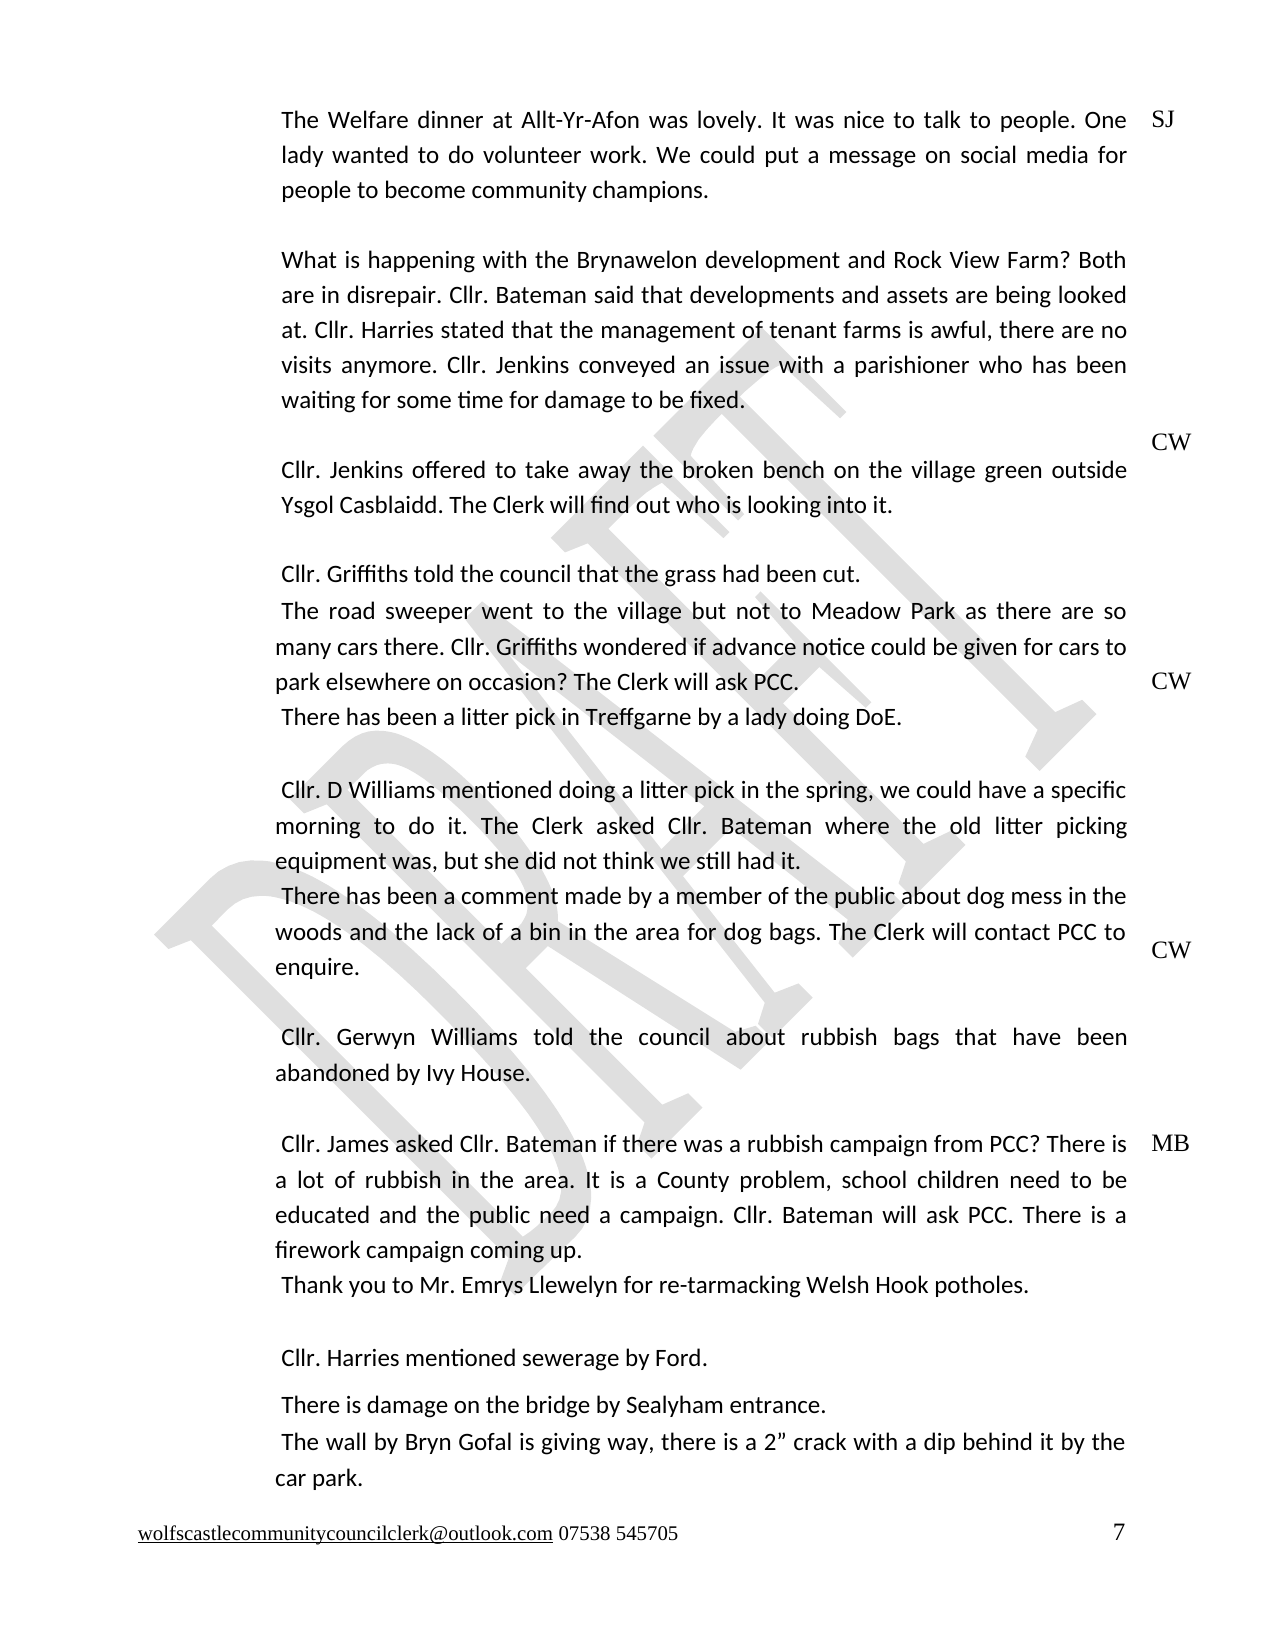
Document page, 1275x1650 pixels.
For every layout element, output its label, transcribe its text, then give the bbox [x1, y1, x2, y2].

table_cell Cllr. Gerwyn Williams told the council about rubbish bags that have been abandoned by Ivy House. [580, 1021, 1140, 1128]
table_cell Cllr. James asked Cllr. Bateman if there was a rubbish campaign from PCC? There is a lot of rubbish in the area. It is a County problem, school children need to be educated and the public need a campaign. Cllr. Bateman will ask PCC. There is a firework campaign coming up. Thank you to Mr. Emrys Llewelyn for re-tarmacking Welsh Hook potholes. [270, 1128, 1140, 1342]
table_cell Cllr. D Williams mentioned doing a litter pick in the spring, we could have a specific morning to do it. The Clerk asked Cllr. Bateman where the old litter picking equipment was, but she did not think we still had it. There has been a comment made by a member of the public about dog mess in the woods and the lack of a bin in the area for dog bags. The Clerk will contact PCC to enquire. [352, 774, 527, 943]
table_cell Cllr. Griffiths told the council that the grass had been cut. The road sweeper went to the village but not to Meadow Park as there are so many cars there. Cllr. Griffiths wondered if advance notice could be given for cars to park elsewhere on occasion? The Clerk will ask PCC. There has been a litter pick in Treffgarne by a lady doing DoE. [270, 559, 817, 774]
table_cell Cllr. Gerwyn Williams told the council about rubbish bags that have been abandoned by Ivy House. [270, 1021, 377, 1128]
table_cell [1140, 1342, 1211, 1504]
table_cell Cllr. D Williams mentioned doing a litter pick in the spring, we could have a specific morning to do it. The Clerk asked Cllr. Bateman where the old litter picking equipment was, but she did not think we still had it. There has been a comment made by a member of the public about dog mess in the woods and the lack of a bin in the area for dog bags. The Clerk will contact PCC to enquire. [270, 897, 446, 1021]
table_cell SJ CW [1140, 104, 1211, 558]
table_cell [74, 104, 270, 1342]
table_cell The Welfare dinner at Allt-Yr-Afon was lovely. It was nice to talk to people. One lady wanted to do volunteer work. We could put a message on social media for people to become community champions. What is happening with the Brynawelon development and Rock View Farm? Both are in disrepair. Cllr. Bateman said that developments and assets are being looked at. Cllr. Harries stated that the management of tenant farms is awful, there are no visits anymore. Cllr. Jenkins conveyed an issue with a parishioner who has been waiting for some time for damage to be fixed. Cllr. Jenkins offered to take away the broken bench on the village green outside Ysgol Casblaidd. The Clerk will find out who is looking into it. [270, 104, 1140, 558]
table_cell Cllr. Gerwyn Williams told the council about rubbish bags that have been abandoned by Ivy House. [309, 1021, 537, 1128]
table_cell Cllr. Griffiths told the council that the grass had been cut. The road sweeper went to the village but not to Meadow Park as there are so many cars there. Cllr. Griffiths wondered if advance notice could be given for cars to park elsewhere on occasion? The Clerk will ask PCC. There has been a litter pick in Treffgarne by a lady doing DoE. [538, 680, 661, 774]
table_cell Cllr. D Williams mentioned doing a litter pick in the spring, we could have a specific morning to do it. The Clerk asked Cllr. Bateman where the old litter picking equipment was, but she did not think we still had it. There has been a comment made by a member of the public about dog mess in the woods and the lack of a bin in the area for dog bags. The Clerk will contact PCC to enquire. [527, 947, 663, 1021]
table_cell Cllr. Harries mentioned sewerage by Ford. There is damage on the bridge by Sealyham entrance. The wall by Bryn Gofal is giving way, there is a 2” crack with a dip behind it by the car park. [270, 1342, 1140, 1504]
table_cell Cllr. D Williams mentioned doing a litter pick in the spring, we could have a specific morning to do it. The Clerk asked Cllr. Bateman where the old litter picking equipment was, but she did not think we still had it. There has been a comment made by a member of the public about dog mess in the woods and the lack of a bin in the area for dog bags. The Clerk will contact PCC to enquire. [684, 774, 1140, 1021]
table_cell Cllr. Griffiths told the council that the grass had been cut. The road sweeper went to the village but not to Meadow Park as there are so many cars there. Cllr. Griffiths wondered if advance notice could be given for cars to park elsewhere on occasion? The Clerk will ask PCC. There has been a litter pick in Treffgarne by a lady doing DoE. [640, 559, 1140, 774]
table_cell Cllr. D Williams mentioned doing a litter pick in the spring, we could have a specific morning to do it. The Clerk asked Cllr. Bateman where the old litter picking equipment was, but she did not think we still had it. There has been a comment made by a member of the public about dog mess in the woods and the lack of a bin in the area for dog bags. The Clerk will contact PCC to enquire. [462, 774, 764, 1021]
table_cell Cllr. D Williams mentioned doing a litter pick in the spring, we could have a specific morning to do it. The Clerk asked Cllr. Bateman where the old litter picking equipment was, but she did not think we still had it. There has been a comment made by a member of the public about dog mess in the woods and the lack of a bin in the area for dog bags. The Clerk will contact PCC to enquire. [270, 774, 542, 1021]
table_cell CW [1140, 559, 1211, 774]
table_cell MB [1140, 1128, 1211, 1342]
table_cell [74, 1342, 270, 1504]
table_cell Cllr. D Williams mentioned doing a litter pick in the spring, we could have a specific morning to do it. The Clerk asked Cllr. Bateman where the old litter picking equipment was, but she did not think we still had it. There has been a comment made by a member of the public about dog mess in the woods and the lack of a bin in the area for dog bags. The Clerk will contact PCC to enquire. [707, 774, 909, 901]
table_cell [1140, 1021, 1211, 1128]
table_cell CW [1140, 774, 1211, 1021]
table_cell Cllr. Gerwyn Williams told the council about rubbish bags that have been abandoned by Ivy House. [486, 1021, 644, 1128]
